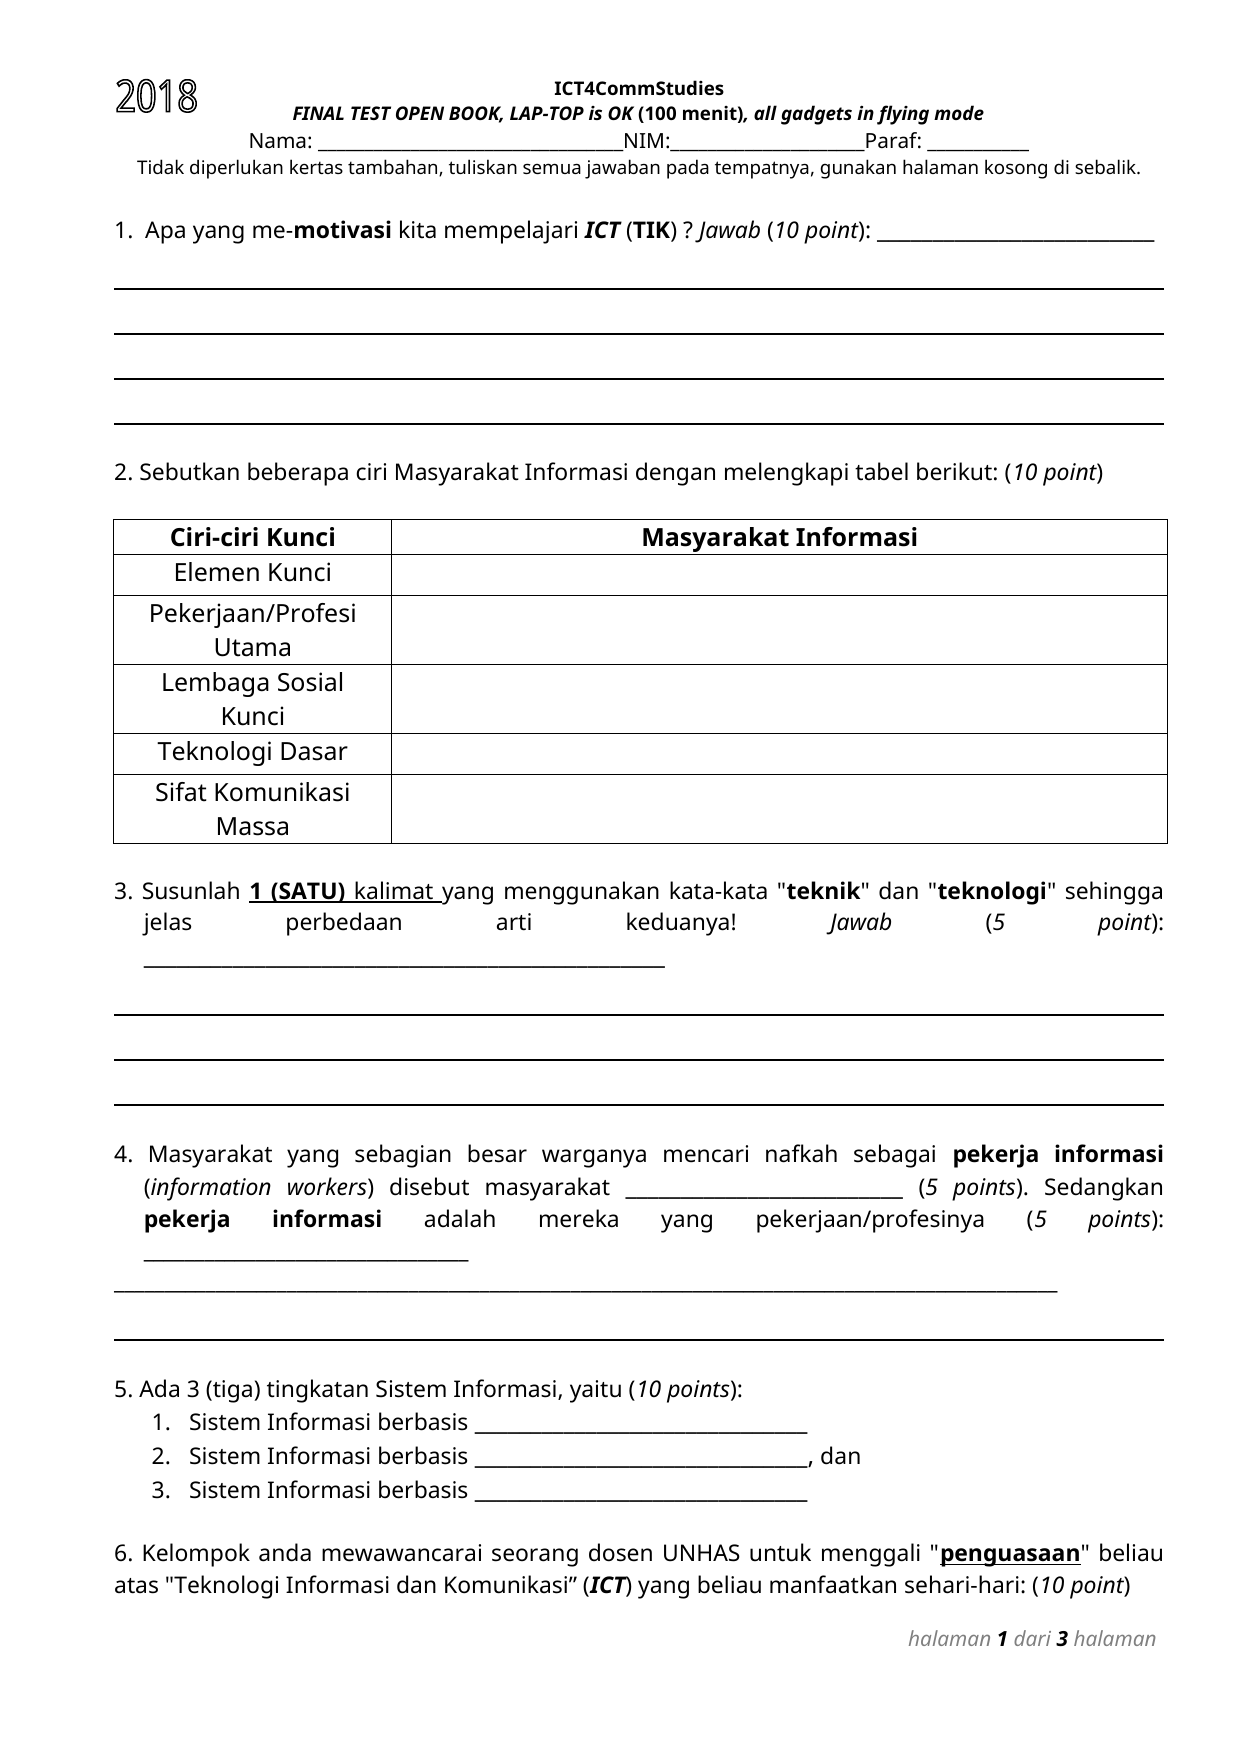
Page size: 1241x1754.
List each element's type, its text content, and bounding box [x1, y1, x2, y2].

table_cell Sifat Komunikasi Massa [114, 775, 391, 843]
table_cell [392, 555, 1167, 594]
table_cell [392, 775, 1167, 843]
text 5. Ada 3 (tiga) tingkatan Sistem Informasi, yaitu (10 points): [114, 1373, 1164, 1404]
table_cell [392, 734, 1167, 773]
text 3. Susunlah 1 (SATU) kalimat yang menggunakan kata-kata "teknik" dan "teknologi" sehingga jelas perbedaan arti keduanya! Jawab (5 point): _______________________________________________ [114, 875, 1164, 972]
text 2. Sebutkan beberapa ciri Masyarakat Informasi dengan melengkapi tabel berikut: (10 point) [114, 456, 1164, 487]
table_header Masyarakat Informasi [392, 520, 1167, 554]
table_cell Teknologi Dasar [114, 734, 391, 773]
text 4. Masyarakat yang sebagian besar warganya mencari nafkah sebagai pekerja informasi (information workers) disebut masyarakat _________________________ (5 points). Sedangkan pekerja informasi adalah mereka yang pekerjaan/profesinya (5 points): ________________________________ [114, 1137, 1164, 1265]
text 1. Apa yang me-motivasi kita mempelajari ICT (TIK) ? Jawab (10 point): _________________________ [114, 211, 1164, 245]
table_cell [392, 596, 1167, 664]
list Sistem Informasi berbasis ______________________________ [151, 1472, 1164, 1506]
table_cell Elemen Kunci [114, 555, 391, 594]
table_cell Pekerjaan/Profesi Utama [114, 596, 391, 664]
list Sistem Informasi berbasis ______________________________, dan [151, 1438, 1164, 1472]
table_header Ciri-ciri Kunci [114, 520, 391, 554]
table_cell [392, 665, 1167, 733]
table_cell Lembaga Sosial Kunci [114, 665, 391, 733]
list Sistem Informasi berbasis ______________________________ [151, 1404, 1164, 1438]
text 6. Kelompok anda mewawancarai seorang dosen UNHAS untuk menggali "penguasaan" beliau atas "Teknologi Informasi dan Komunikasi” (ICT) yang beliau manfaatkan sehari-hari: (10 point) [114, 1537, 1164, 1600]
text _____________________________________________________________________________________________ [114, 1265, 1164, 1297]
